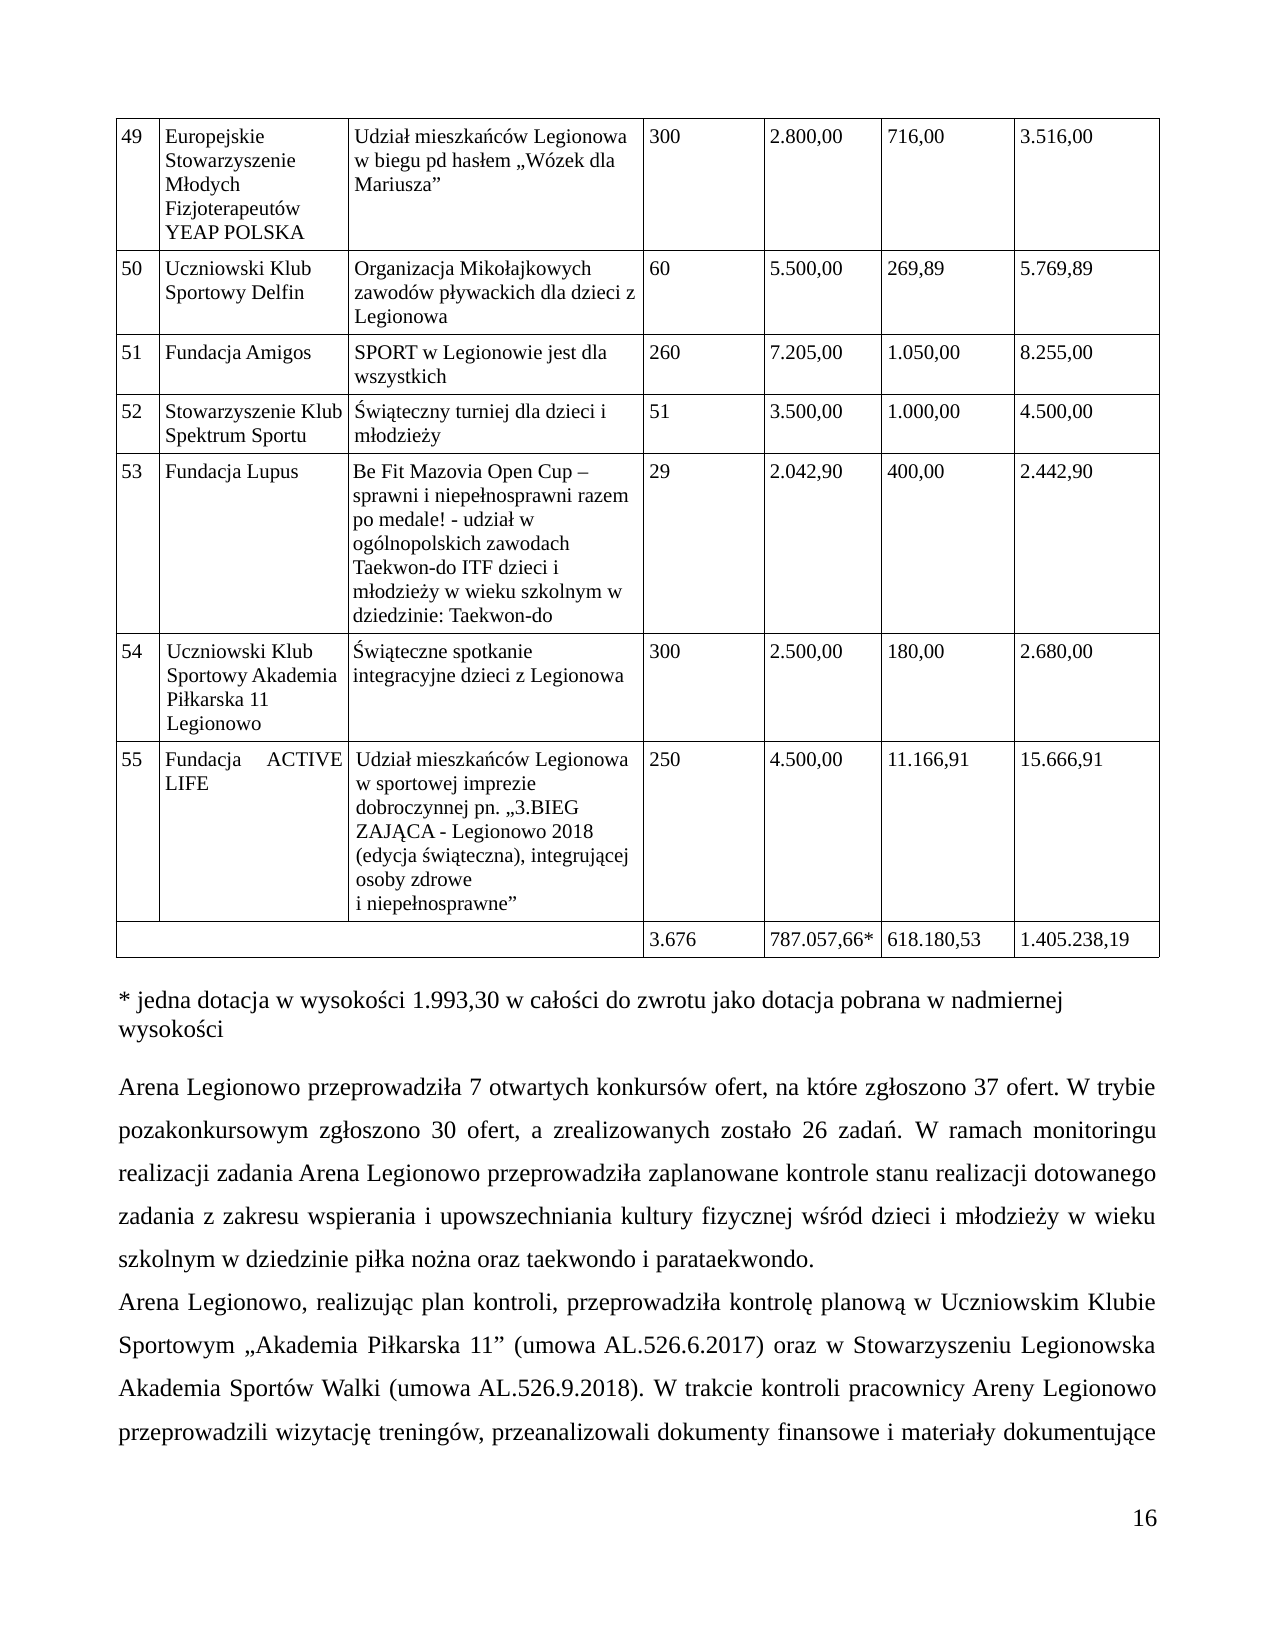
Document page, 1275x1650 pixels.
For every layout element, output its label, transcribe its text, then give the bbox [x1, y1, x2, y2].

table_cell 180,00 [882, 634, 1014, 741]
table_cell Udział mieszkańców Legionowa w sportowej imprezie dobroczynnej pn. „3.BIEG ZAJĄCA - Legionowo 2018 (edycja świąteczna), integrującej osoby zdrowe i niepełnosprawne” [349, 742, 643, 921]
text * jedna dotacja w wysokości 1.993,30 w całości do zwrotu jako dotacja pobrana w nadmiernej wysokości [118, 985, 1157, 1043]
table_cell 2.442,90 [1015, 454, 1159, 633]
table_cell 8.255,00 [1015, 335, 1159, 393]
table_cell 2.800,00 [765, 119, 881, 250]
text Arena Legionowo przeprowadziła 7 otwartych konkursów ofert, na które zgłoszono 37 ofert. W trybie pozakonkursowym zgłoszono 30 ofert, a zrealizowanych zostało 26 zadań. W ramach monitoringu realizacji zadania Arena Legionowo przeprowadziła zaplanowane kontrole stanu realizacji dotowanego zadania z zakresu wspierania i upowszechniania kultury fizycznej wśród dzieci i młodzieży w wieku szkolnym w dziedzinie piłka nożna oraz taekwondo i parataekwondo. [118, 1072, 1157, 1273]
table_cell 3.516,00 [1015, 119, 1159, 250]
table_cell 51 [117, 335, 159, 393]
table_cell 1.405.238,19 [1015, 922, 1159, 957]
table_cell Uczniowski Klub Sportowy Akademia Piłkarska 11 Legionowo [160, 634, 348, 741]
table_cell 618.180,53 [882, 922, 1014, 957]
table_cell 269,89 [882, 251, 1014, 334]
table_cell 1.050,00 [882, 335, 1014, 393]
table_cell 15.666,91 [1015, 742, 1159, 921]
table_cell 55 [117, 742, 159, 921]
table_cell 3.676 [644, 922, 764, 957]
table_cell 1.000,00 [882, 395, 1014, 453]
table_cell 2.680,00 [1015, 634, 1159, 741]
table_cell Świąteczne spotkanie integracyjne dzieci z Legionowa [349, 634, 643, 741]
table_cell 260 [644, 335, 764, 393]
table_cell 49 [117, 119, 159, 250]
table_cell 60 [644, 251, 764, 334]
table_cell 7.205,00 [765, 335, 881, 393]
table_cell SPORT w Legionowie jest dla wszystkich [349, 335, 643, 393]
table_cell 5.769,89 [1015, 251, 1159, 334]
table_cell Uczniowski Klub Sportowy Delfin [160, 251, 348, 334]
table_cell 11.166,91 [882, 742, 1014, 921]
table_cell Świąteczny turniej dla dzieci i młodzieży [349, 395, 643, 453]
table_cell 3.500,00 [765, 395, 881, 453]
table_cell Europejskie Stowarzyszenie Młodych Fizjoterapeutów YEAP POLSKA [160, 119, 348, 250]
table_cell Be Fit Mazovia Open Cup – sprawni i niepełnosprawni razem po medale! - udział w ogólnopolskich zawodach Taekwon-do ITF dzieci i młodzieży w wieku szkolnym w dziedzinie: Taekwon-do [349, 454, 643, 633]
table_cell 787.057,66* [765, 922, 881, 957]
table_cell Fundacja Amigos [160, 335, 348, 393]
table_cell 716,00 [882, 119, 1014, 250]
table_cell 54 [117, 634, 159, 741]
table_cell 400,00 [882, 454, 1014, 633]
table_cell 4.500,00 [765, 742, 881, 921]
table_cell 5.500,00 [765, 251, 881, 334]
table_cell Fundacja Lupus [160, 454, 348, 633]
table_cell 51 [644, 395, 764, 453]
table_cell 300 [644, 119, 764, 250]
table_cell 29 [644, 454, 764, 633]
table_cell Organizacja Mikołajkowych zawodów pływackich dla dzieci z Legionowa [349, 251, 643, 334]
table_cell Stowarzyszenie Klub Spektrum Sportu [160, 395, 348, 453]
table_cell 2.042,90 [765, 454, 881, 633]
table_cell 52 [117, 395, 159, 453]
text Arena Legionowo, realizując plan kontroli, przeprowadziła kontrolę planową w Uczniowskim Klubie Sportowym „Akademia Piłkarska 11” (umowa AL.526.6.2017) oraz w Stowarzyszeniu Legionowska Akademia Sportów Walki (umowa AL.526.9.2018). W trakcie kontroli pracownicy Areny Legionowo przeprowadzili wizytację treningów, przeanalizowali dokumenty finansowe i materiały dokumentujące [118, 1287, 1157, 1445]
table_cell 4.500,00 [1015, 395, 1159, 453]
table_cell Fundacja ACTIVE LIFE [160, 742, 348, 921]
table_cell 2.500,00 [765, 634, 881, 741]
table_cell Udział mieszkańców Legionowa w biegu pd hasłem „Wózek dla Mariusza” [349, 119, 643, 250]
table_cell 300 [644, 634, 764, 741]
table_cell [117, 922, 643, 957]
table_cell 50 [117, 251, 159, 334]
table_cell 53 [117, 454, 159, 633]
table_cell 250 [644, 742, 764, 921]
